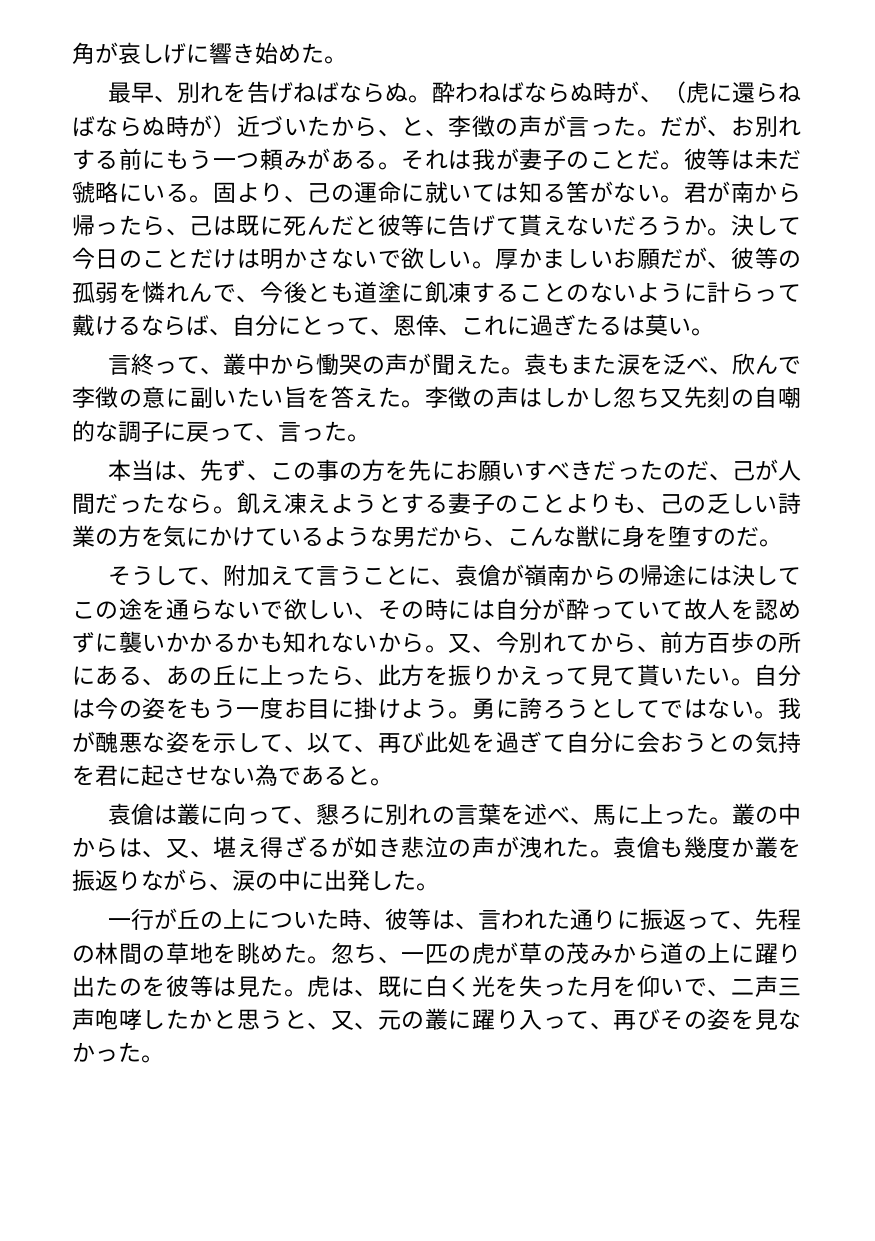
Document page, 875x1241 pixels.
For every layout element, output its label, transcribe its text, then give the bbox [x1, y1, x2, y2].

text 最早、別れを告げねばならぬ。酔わねばならぬ時が、（虎に還らねばならぬ時が）近づいたから、と、李徴の声が言った。だが、お別れする前にもう一つ頼みがある。それは我が妻子のことだ。彼等は未だ虢略にいる。固より、己の運命に就いては知る筈がない。君が南から帰ったら、己は既に死んだと彼等に告げて貰えないだろうか。決して今日のことだけは明かさないで欲しい。厚かましいお願だが、彼等の孤弱を憐れんで、今後とも道塗に飢凍することのないように計らって戴けるならば、自分にとって、恩倖、これに過ぎたるは莫い。 [72, 75, 802, 341]
text 一行が丘の上についた時、彼等は、言われた通りに振返って、先程の林間の草地を眺めた。忽ち、一匹の虎が草の茂みから道の上に躍り出たのを彼等は見た。虎は、既に白く光を失った月を仰いで、二声三声咆哮したかと思うと、又、元の叢に躍り入って、再びその姿を見なかった。 [72, 902, 802, 1068]
text 袁傖は叢に向って、懇ろに別れの言葉を述べ、馬に上った。叢の中からは、又、堪え得ざるが如き悲泣の声が洩れた。袁傖も幾度か叢を振返りながら、涙の中に出発した。 [72, 797, 802, 896]
text 本当は、先ず、この事の方を先にお願いすべきだったのだ、己が人間だったなら。飢え凍えようとする妻子のことよりも、己の乏しい詩業の方を気にかけているような男だから、こんな獣に身を堕すのだ。 [72, 453, 802, 552]
text 角が哀しげに響き始めた。 [72, 36, 802, 69]
text そうして、附加えて言うことに、袁傖が嶺南からの帰途には決してこの途を通らないで欲しい、その時には自分が酔っていて故人を認めずに襲いかかるかも知れないから。又、今別れてから、前方百歩の所にある、あの丘に上ったら、此方を振りかえって見て貰いたい。自分は今の姿をもう一度お目に掛けよう。勇に誇ろうとしてではない。我が醜悪な姿を示して、以て、再び此処を過ぎて自分に会おうとの気持を君に起させない為であると。 [72, 558, 802, 791]
text 言終って、叢中から慟哭の声が聞えた。袁もまた涙を泛べ、欣んで李徴の意に副いたい旨を答えた。李徴の声はしかし忽ち又先刻の自嘲的な調子に戻って、言った。 [72, 347, 802, 447]
